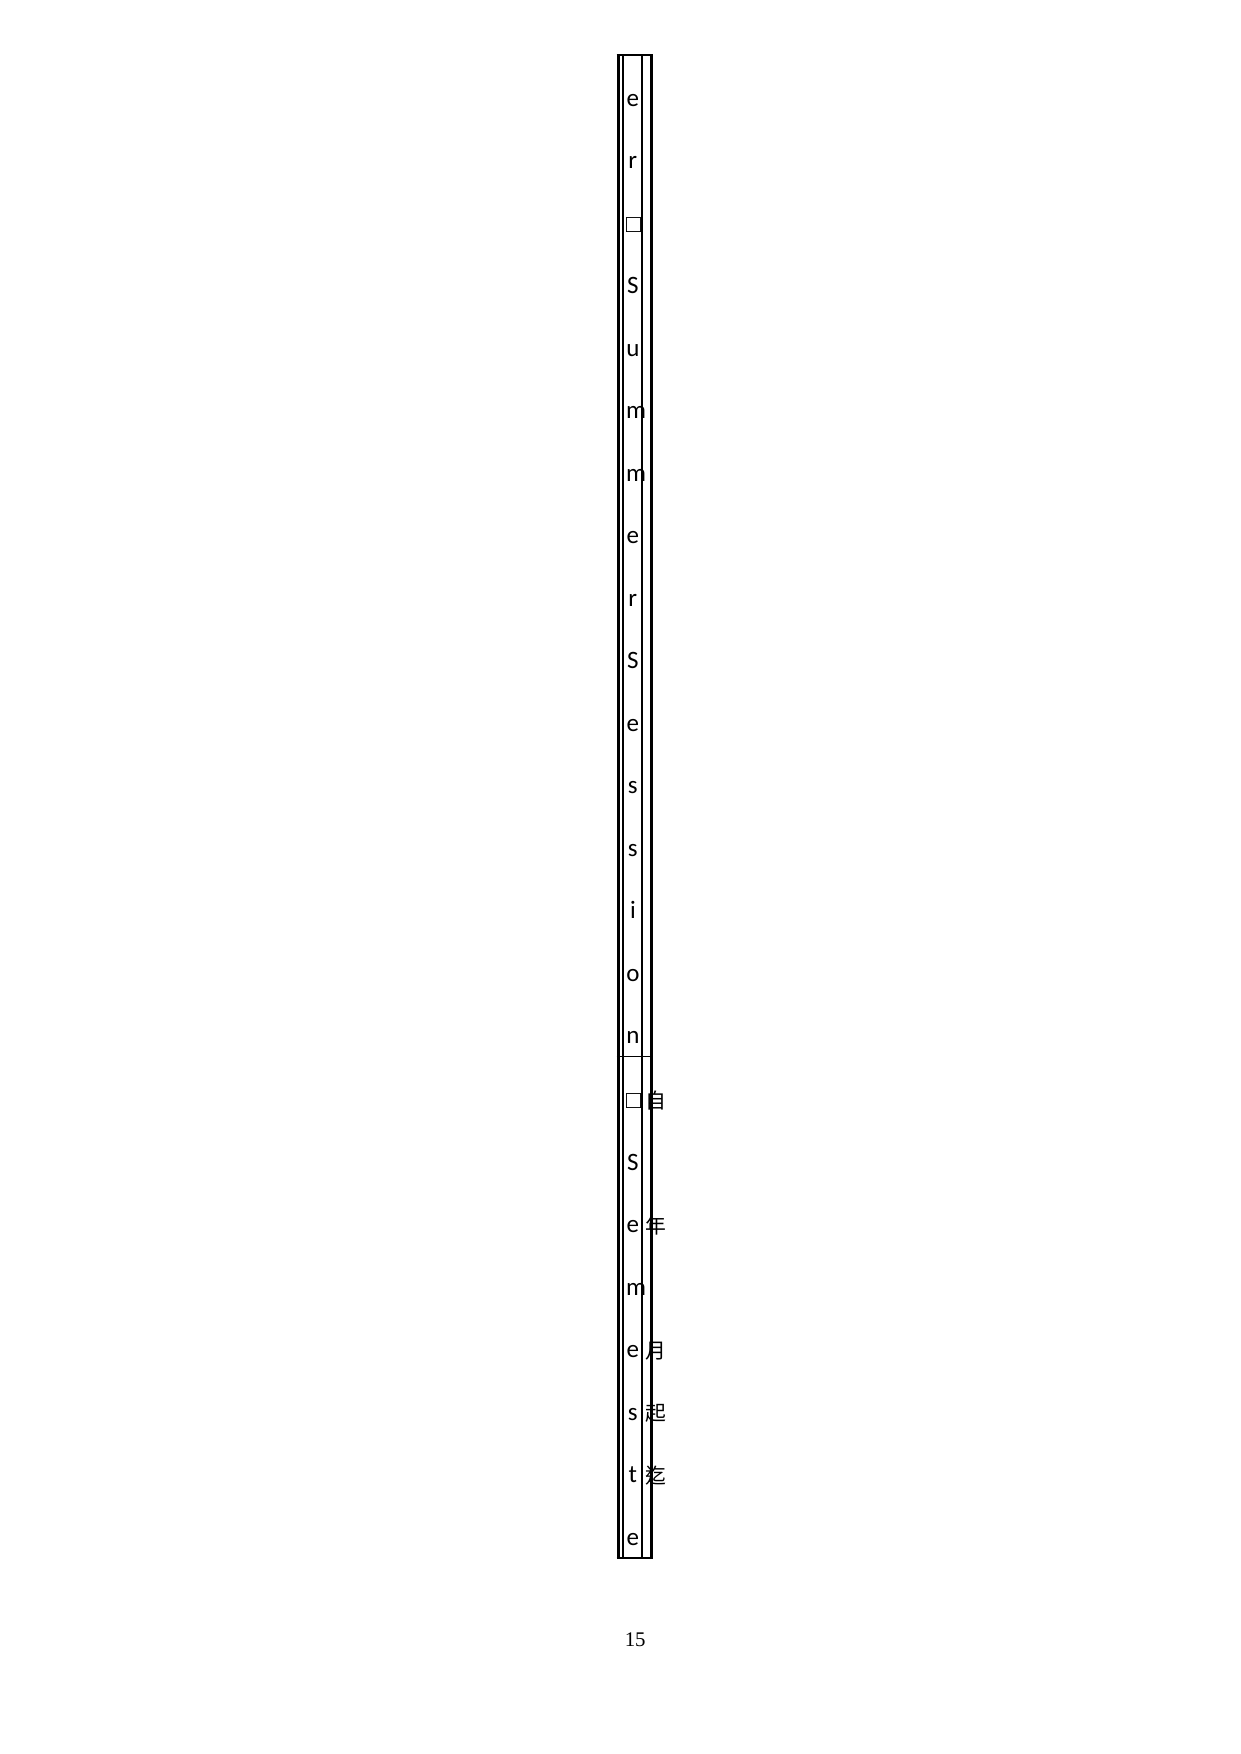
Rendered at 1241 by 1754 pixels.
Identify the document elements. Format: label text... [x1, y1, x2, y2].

table_cell □Semester □Quarter □Summer Session [624, 1057, 641, 1557]
table_cell 自 年 月起迄 年 月止 [643, 56, 650, 1056]
table_cell □Semester □Quarter □Summer Session [624, 56, 641, 1056]
table_cell 自 年 月起迄 年 月止 [643, 1057, 650, 1557]
